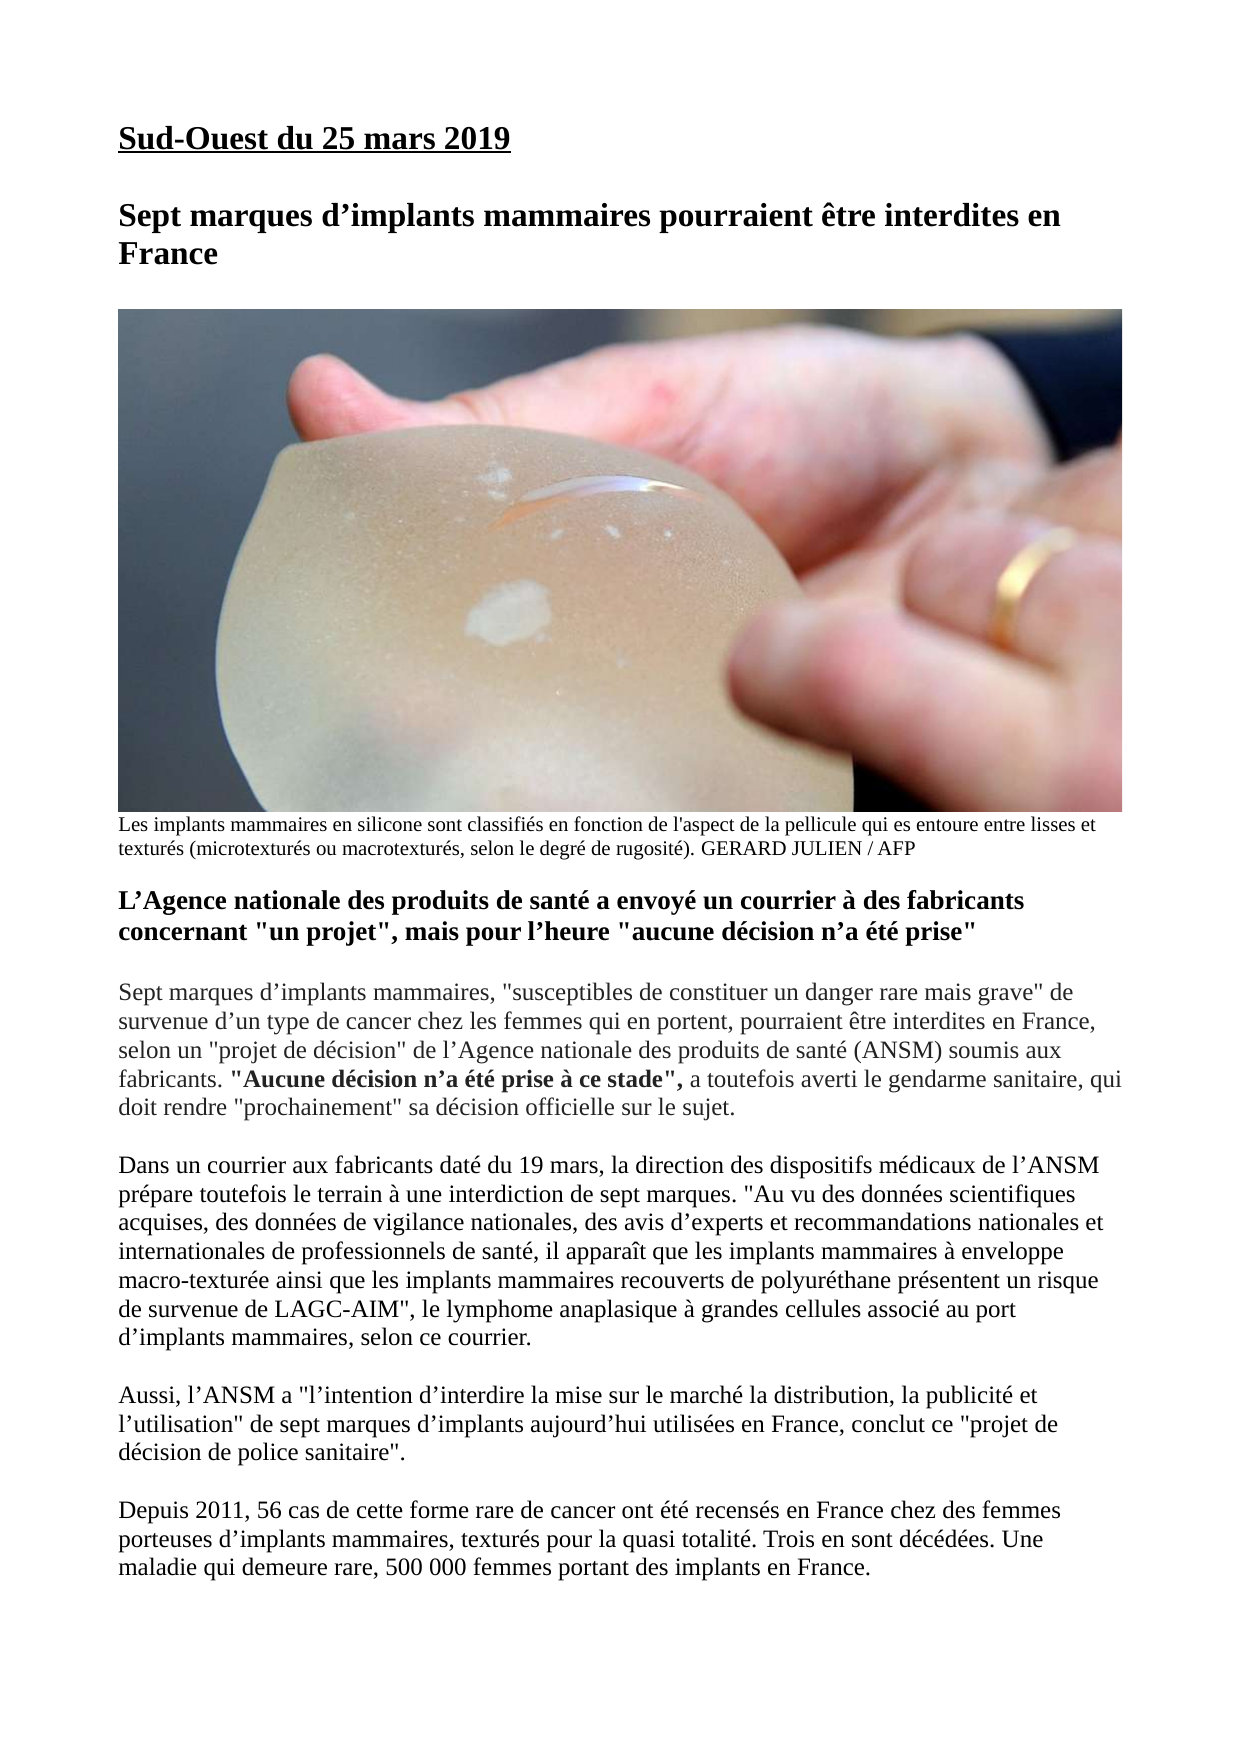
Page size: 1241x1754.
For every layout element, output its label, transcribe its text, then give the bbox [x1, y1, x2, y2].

text Sept marques d’implants mammaires, "susceptibles de constituer un danger rare mais grave" de survenue d’un type de cancer chez les femmes qui en portent, pourraient être interdites en France, selon un "projet de décision" de l’Agence nationale des produits de santé (ANSM) soumis aux fabricants. "Aucune décision n’a été prise à ce stade", a toutefois averti le gendarme sanitaire, qui doit rendre "prochainement" sa décision officielle sur le sujet. [118, 977, 1122, 1121]
text Sept marques d’implants mammaires pourraient être interdites en France [118, 195, 1122, 271]
text Sud-Ouest du 25 mars 2019 [118, 118, 1122, 156]
text L’Agence nationale des produits de santé a envoyé un courrier à des fabricants concernant "un projet", mais pour l’heure "aucune décision n’a été prise" [118, 884, 1122, 946]
text Aussi, l’ANSM a "l’intention d’interdire la mise sur le marché la distribution, la publicité et l’utilisation" de sept marques d’implants aujourd’hui utilisées en France, conclut ce "projet de décision de police sanitaire". Depuis 2011, 56 cas de cette forme rare de cancer ont été recensés en France chez des femmes porteuses d’implants mammaires, texturés pour la quasi totalité. Trois en sont décédées. Une maladie qui demeure rare, 500 000 femmes portant des implants en France. [118, 1380, 1122, 1581]
picture [118, 309, 1123, 812]
text Dans un courrier aux fabricants daté du 19 mars, la direction des dispositifs médicaux de l’ANSM prépare toutefois le terrain à une interdiction de sept marques. "Au vu des données scientifiques acquises, des données de vigilance nationales, des avis d’experts et recommandations nationales et internationales de professionnels de santé, il apparaît que les implants mammaires à enveloppe macro-texturée ainsi que les implants mammaires recouverts de polyuréthane présentent un risque de survenue de LAGC-AIM", le lymphome anaplasique à grandes cellules associé au port d’implants mammaires, selon ce courrier. [118, 1150, 1122, 1351]
text Les implants mammaires en silicone sont classifiés en fonction de l'aspect de la pellicule qui es entoure entre lisses et texturés (microtexturés ou macrotexturés, selon le degré de rugosité). GERARD JULIEN / AFP [118, 812, 1122, 860]
